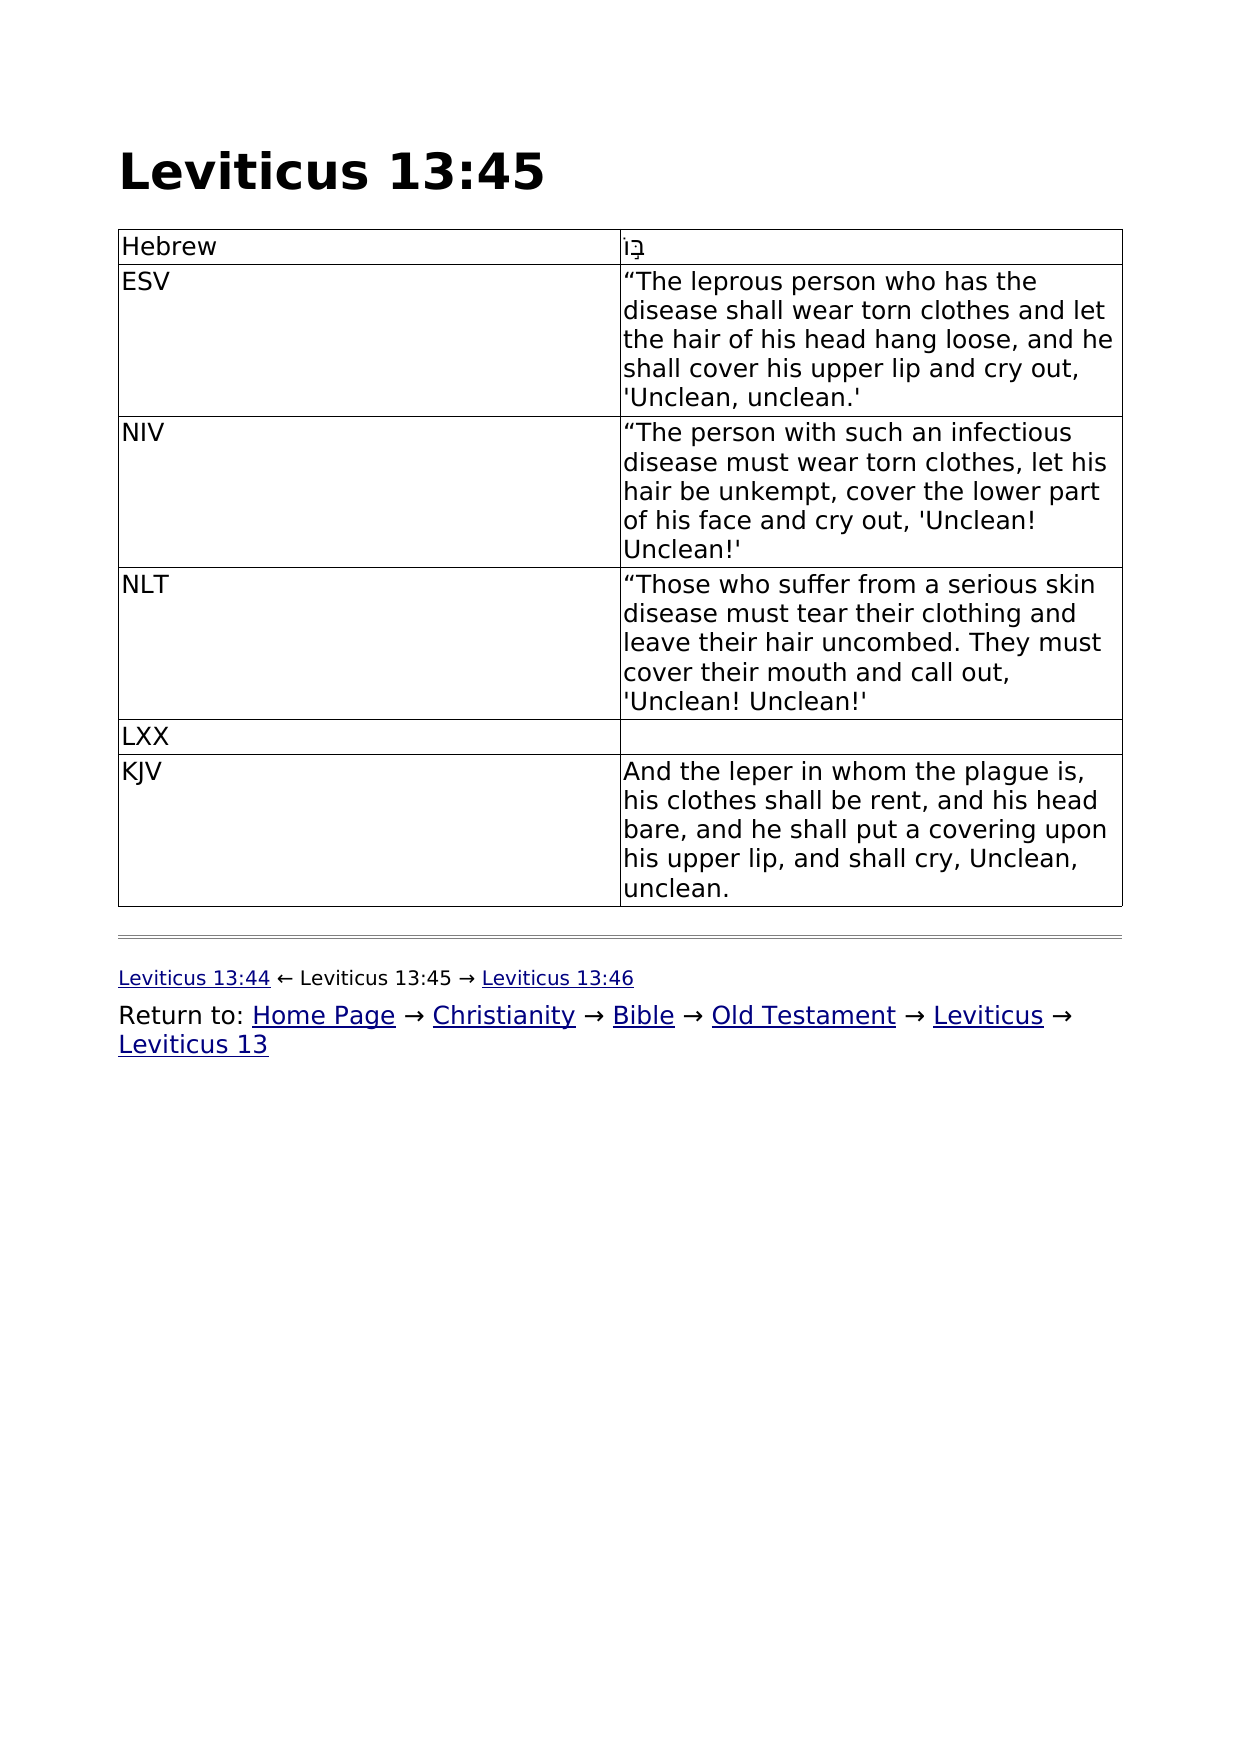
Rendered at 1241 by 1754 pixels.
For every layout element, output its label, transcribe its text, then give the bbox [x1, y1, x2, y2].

table_cell KJV [119, 755, 620, 906]
table_cell “The leprous person who has the disease shall wear torn clothes and let the hair of his head hang loose, and he shall cover his upper lip and cry out, 'Unclean, unclean.' [621, 265, 1122, 416]
table_cell NLT [119, 568, 620, 719]
text Return to: Home Page → Christianity → Bible → Old Testament → Leviticus → Leviticus 13 [118, 1001, 1122, 1059]
table_cell And the leper in whom the plague is, his clothes shall be rent, and his head bare, and he shall put a covering upon his upper lip, and shall cry, Unclean, unclean. [621, 755, 1122, 906]
table_cell [621, 720, 1122, 754]
table_cell LXX [119, 720, 620, 754]
table_cell “The person with such an infectious disease must wear torn clothes, let his hair be unkempt, cover the lower part of his face and cry out, 'Unclean! Unclean!' [621, 417, 1122, 567]
table_cell NIV [119, 417, 620, 567]
table_cell ESV [119, 265, 620, 416]
table_header Hebrew [119, 230, 620, 264]
table_cell “Those who suffer from a serious skin disease must tear their clothing and leave their hair uncombed. They must cover their mouth and call out, 'Unclean! Unclean!' [621, 568, 1122, 719]
text Leviticus 13:44 ← Leviticus 13:45 → Leviticus 13:46 [118, 967, 1122, 1001]
table_header בּ֣וֹ [621, 230, 1122, 264]
subtitle Leviticus 13:45 [118, 143, 1122, 201]
